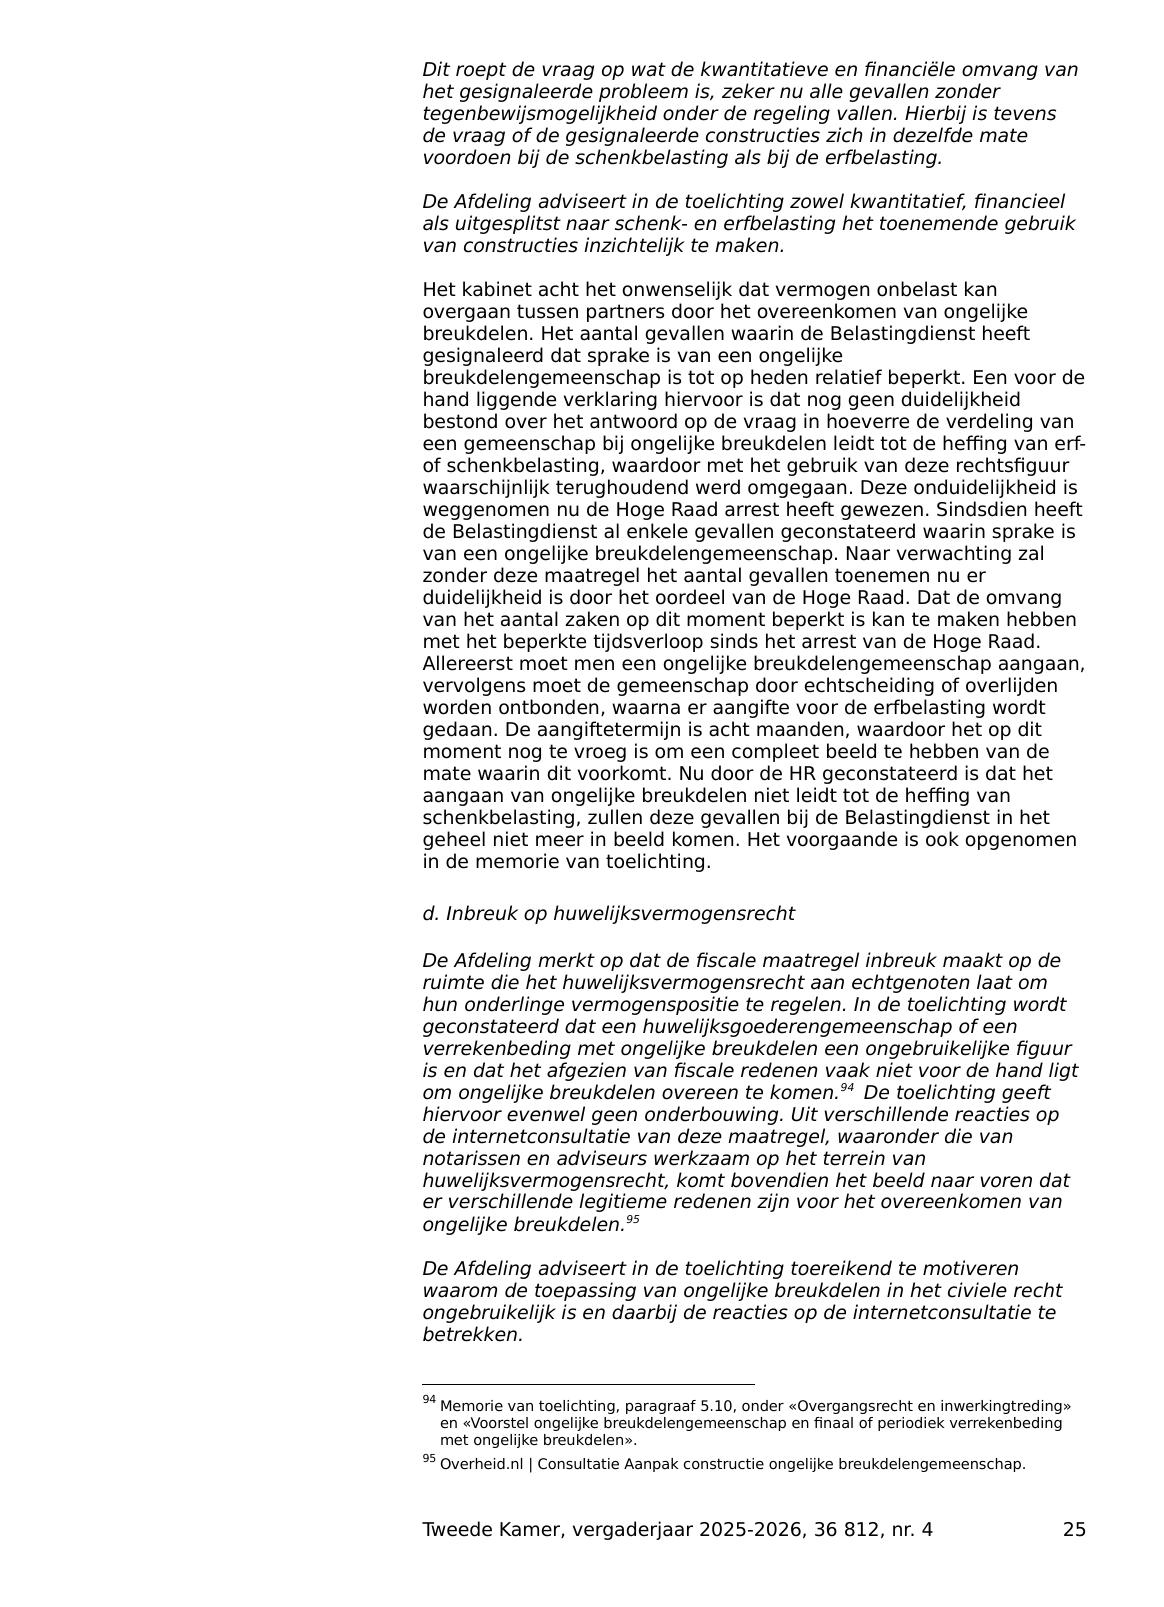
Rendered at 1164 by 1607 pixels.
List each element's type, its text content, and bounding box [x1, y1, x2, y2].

text De Afdeling adviseert in de toelichting zowel kwantitatief, financieel als uitgesplitst naar schenk- en erfbelasting het toenemende gebruik van constructies inzichtelijk te maken. [422, 191, 1087, 257]
text Memorie van toelichting, paragraaf 5.10, onder «Overgangsrecht en inwerkingtreding» en «Voorstel ongelijke breukdelengemeenschap en finaal of periodiek verrekenbeding met ongelijke breukdelen». [422, 1393, 1087, 1449]
text Overheid.nl | Consultatie Aanpak constructie ongelijke breukdelengemeenschap. [422, 1452, 1087, 1474]
text Het kabinet acht het onwenselijk dat vermogen onbelast kan overgaan tussen partners door het overeenkomen van ongelijke breukdelen. Het aantal gevallen waarin de Belastingdienst heeft gesignaleerd dat sprake is van een ongelijke breukdelengemeenschap is tot op heden relatief beperkt. Een voor de hand liggende verklaring hiervoor is dat nog geen duidelijkheid bestond over het antwoord op de vraag in hoeverre de verdeling van een gemeenschap bij ongelijke breukdelen leidt tot de heffing van erf- of schenkbelasting, waardoor met het gebruik van deze rechtsfiguur waarschijnlijk terughoudend werd omgegaan. Deze onduidelijkheid is weggenomen nu de Hoge Raad arrest heeft gewezen. Sindsdien heeft de Belastingdienst al enkele gevallen geconstateerd waarin sprake is van een ongelijke breukdelengemeenschap. Naar verwachting zal zonder deze maatregel het aantal gevallen toenemen nu er duidelijkheid is door het oordeel van de Hoge Raad. Dat de omvang van het aantal zaken op dit moment beperkt is kan te maken hebben met het beperkte tijdsverloop sinds het arrest van de Hoge Raad. Allereerst moet men een ongelijke breukdelengemeenschap aangaan, vervolgens moet de gemeenschap door echtscheiding of overlijden worden ontbonden, waarna er aangifte voor de erfbelasting wordt gedaan. De aangiftetermijn is acht maanden, waardoor het op dit moment nog te vroeg is om een compleet beeld te hebben van de mate waarin dit voorkomt. Nu door de HR geconstateerd is dat het aangaan van ongelijke breukdelen niet leidt tot de heffing van schenkbelasting, zullen deze gevallen bij de Belastingdienst in het geheel niet meer in beeld komen. Het voorgaande is ook opgenomen in de memorie van toelichting. [422, 279, 1087, 873]
text De Afdeling merkt op dat de fiscale maatregel inbreuk maakt op de ruimte die het huwelijksvermogensrecht aan echtgenoten laat om hun onderlinge vermogenspositie te regelen. In de toelichting wordt geconstateerd dat een huwelijksgoederengemeenschap of een verrekenbeding met ongelijke breukdelen een ongebruikelijke figuur is en dat het afgezien van fiscale redenen vaak niet voor de hand ligt om ongelijke breukdelen overeen te komen. De toelichting geeft hiervoor evenwel geen onderbouwing. Uit verschillende reacties op de internetconsultatie van deze maatregel, waaronder die van notarissen en adviseurs werkzaam op het terrein van huwelijksvermogensrecht, komt bovendien het beeld naar voren dat er verschillende legitieme redenen zijn voor het overeenkomen van ongelijke breukdelen. [422, 950, 1087, 1235]
text De Afdeling adviseert in de toelichting toereikend te motiveren waarom de toepassing van ongelijke breukdelen in het civiele recht ongebruikelijk is en daarbij de reacties op de internetconsultatie te betrekken. [422, 1258, 1087, 1346]
text Dit roept de vraag op wat de kwantitatieve en financiële omvang van het gesignaleerde probleem is, zeker nu alle gevallen zonder tegenbewijsmogelijkheid onder de regeling vallen. Hierbij is tevens de vraag of de gesignaleerde constructies zich in dezelfde mate voordoen bij de schenkbelasting als bij de erfbelasting. [422, 59, 1087, 169]
subtitle d. Inbreuk op huwelijksvermogensrecht [422, 903, 1087, 925]
